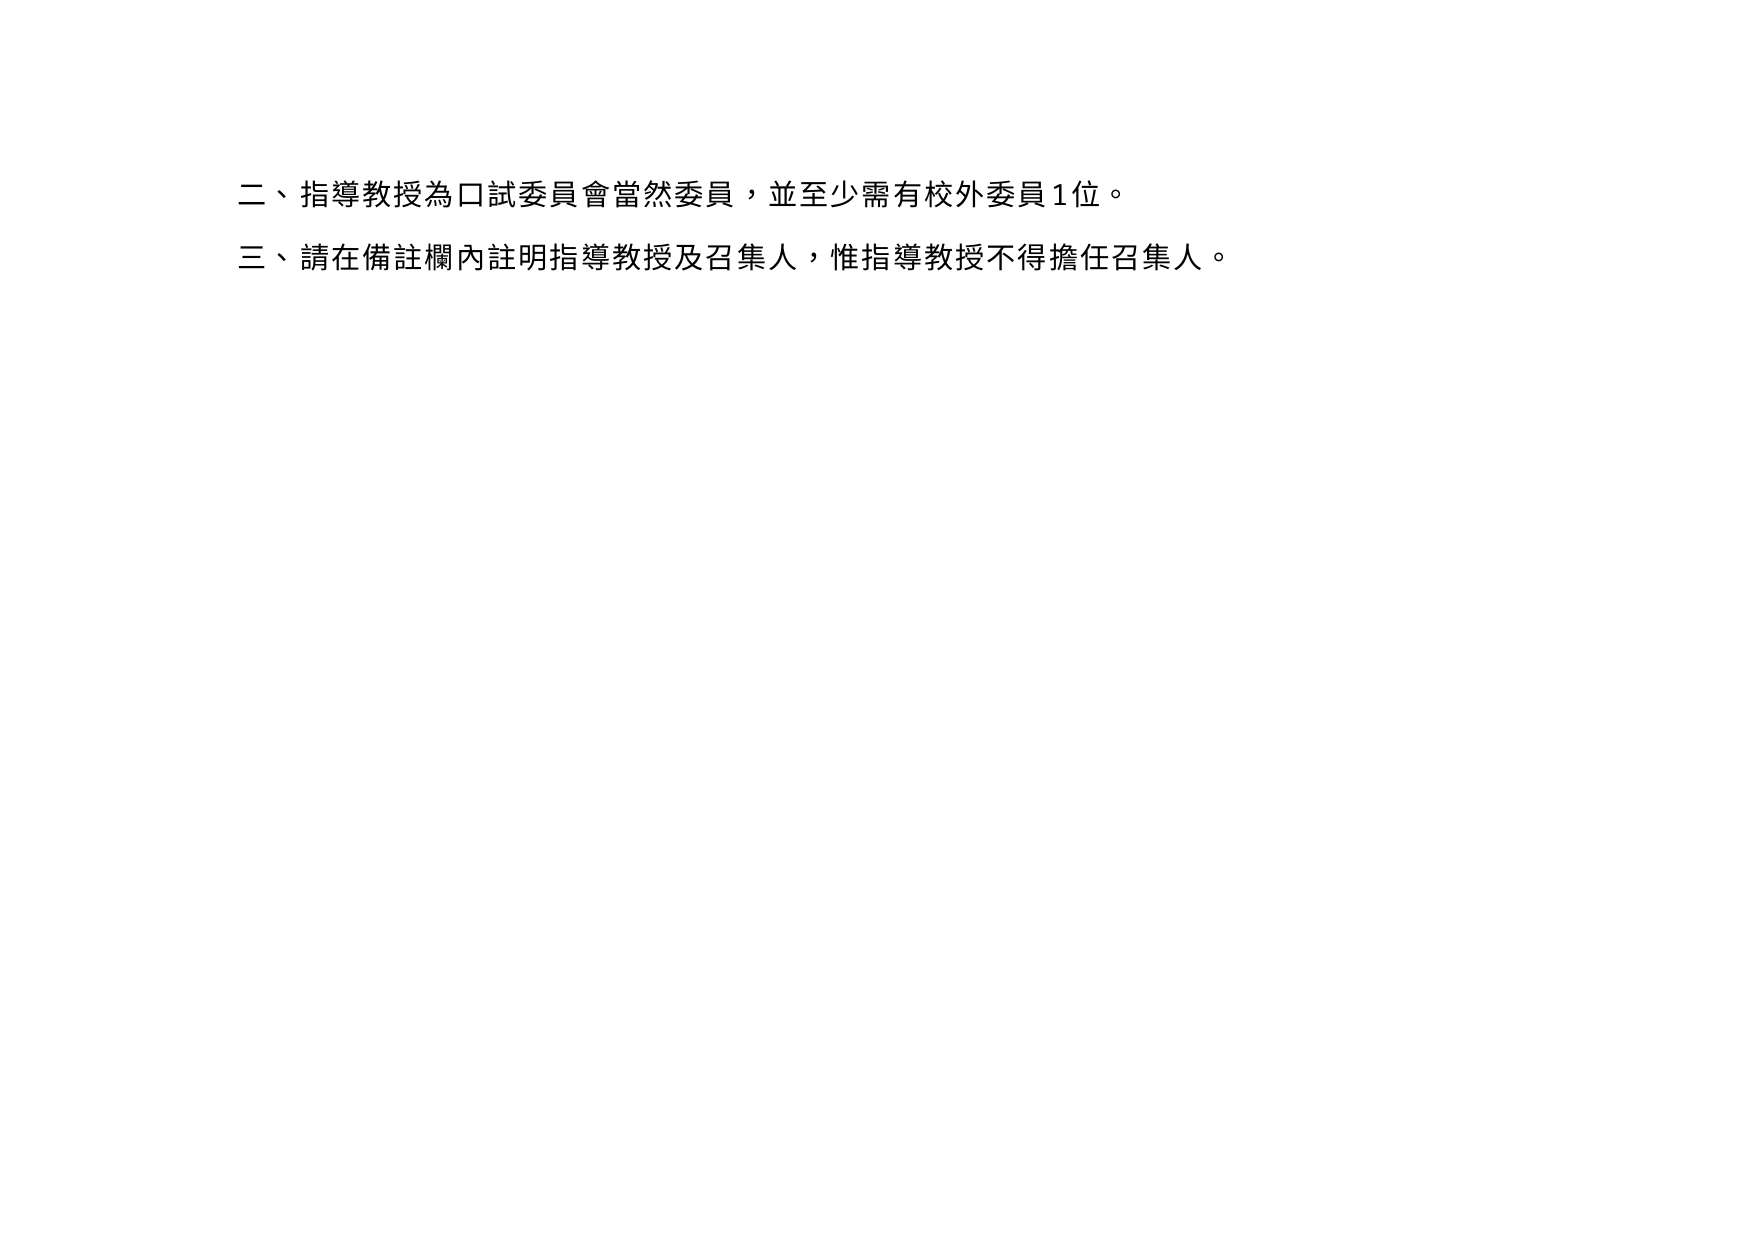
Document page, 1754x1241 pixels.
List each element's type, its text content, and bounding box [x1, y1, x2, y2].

text 二、指導教授為口試委員會當然委員，並至少需有校外委員1位。 [122, 151, 1632, 214]
text 三、請在備註欄內註明指導教授及召集人，惟指導教授不得擔任召集人。 [122, 214, 1632, 276]
